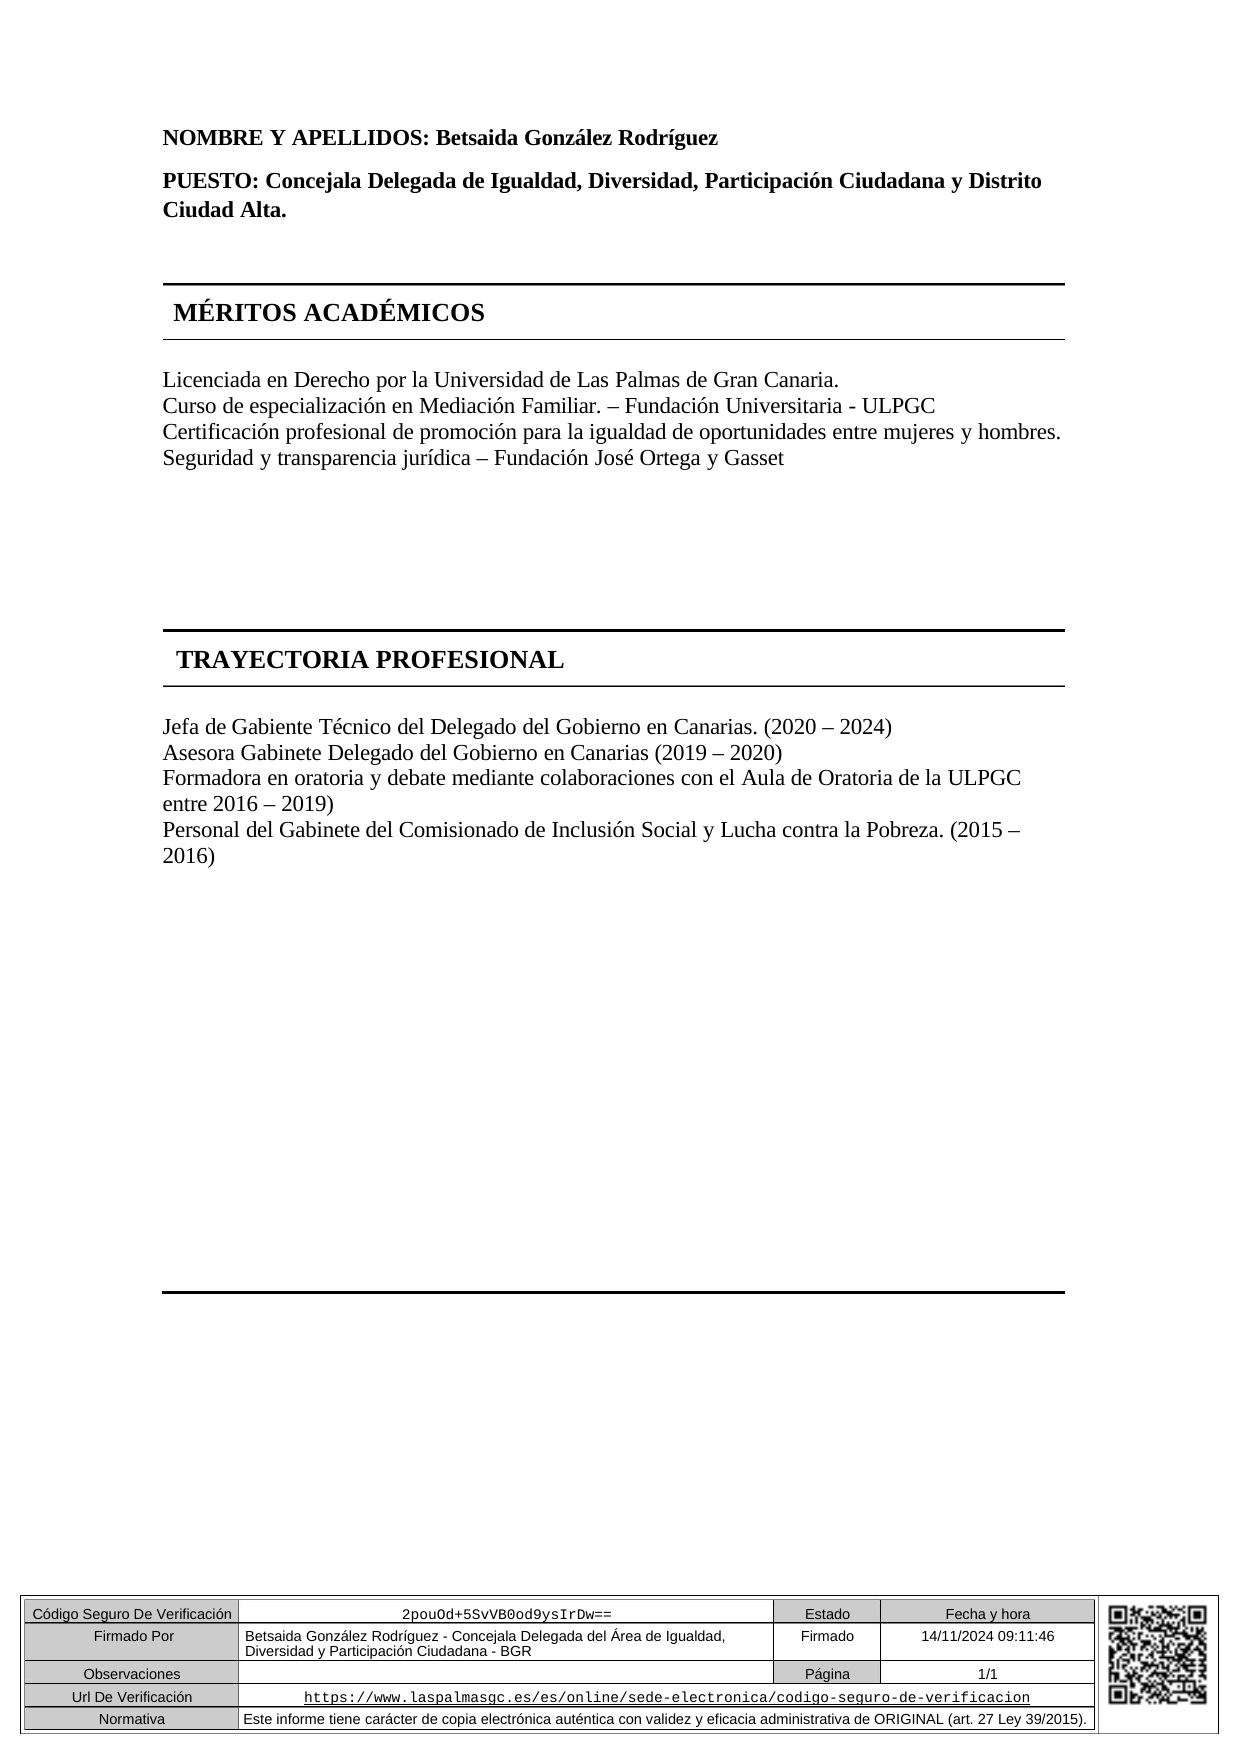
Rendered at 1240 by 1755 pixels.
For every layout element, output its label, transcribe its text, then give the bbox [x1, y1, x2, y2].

text TRAYECTORIA PROFESIONAL [176, 644, 1229, 674]
text Personal del Gabinete del Comisionado de Inclusión Social y Lucha contra la Pobreza. (2015 – 2016) [162, 817, 1021, 868]
text Jefa de Gabiente Técnico del Delegado del Gobierno en Canarias. (2020 – 2024) Asesora Gabinete Delegado del Gobierno en Canarias (2019 – 2020) Formadora en oratoria y debate mediante colaboraciones con el Aula de Oratoria de la ULPGC entre 2016 – 2019) [162, 713, 1229, 817]
text NOMBRE Y APELLIDOS: Betsaida González Rodríguez [162, 125, 1229, 151]
text PUESTO: Concejala Delegada de Igualdad, Diversidad, Participación Ciudadana y Distrito Ciudad Alta. [162, 164, 1229, 224]
text Licenciada en Derecho por la Universidad de Las Palmas de Gran Canaria. Curso de especialización en Mediación Familiar. – Fundación Universitaria - ULPGC Certificación profesional de promoción para la igualdad de oportunidades entre mujeres y hombres. Seguridad y transparencia jurídica – Fundación José Ortega y Gasset [162, 367, 1229, 470]
text MÉRITOS ACADÉMICOS [173, 298, 1229, 328]
